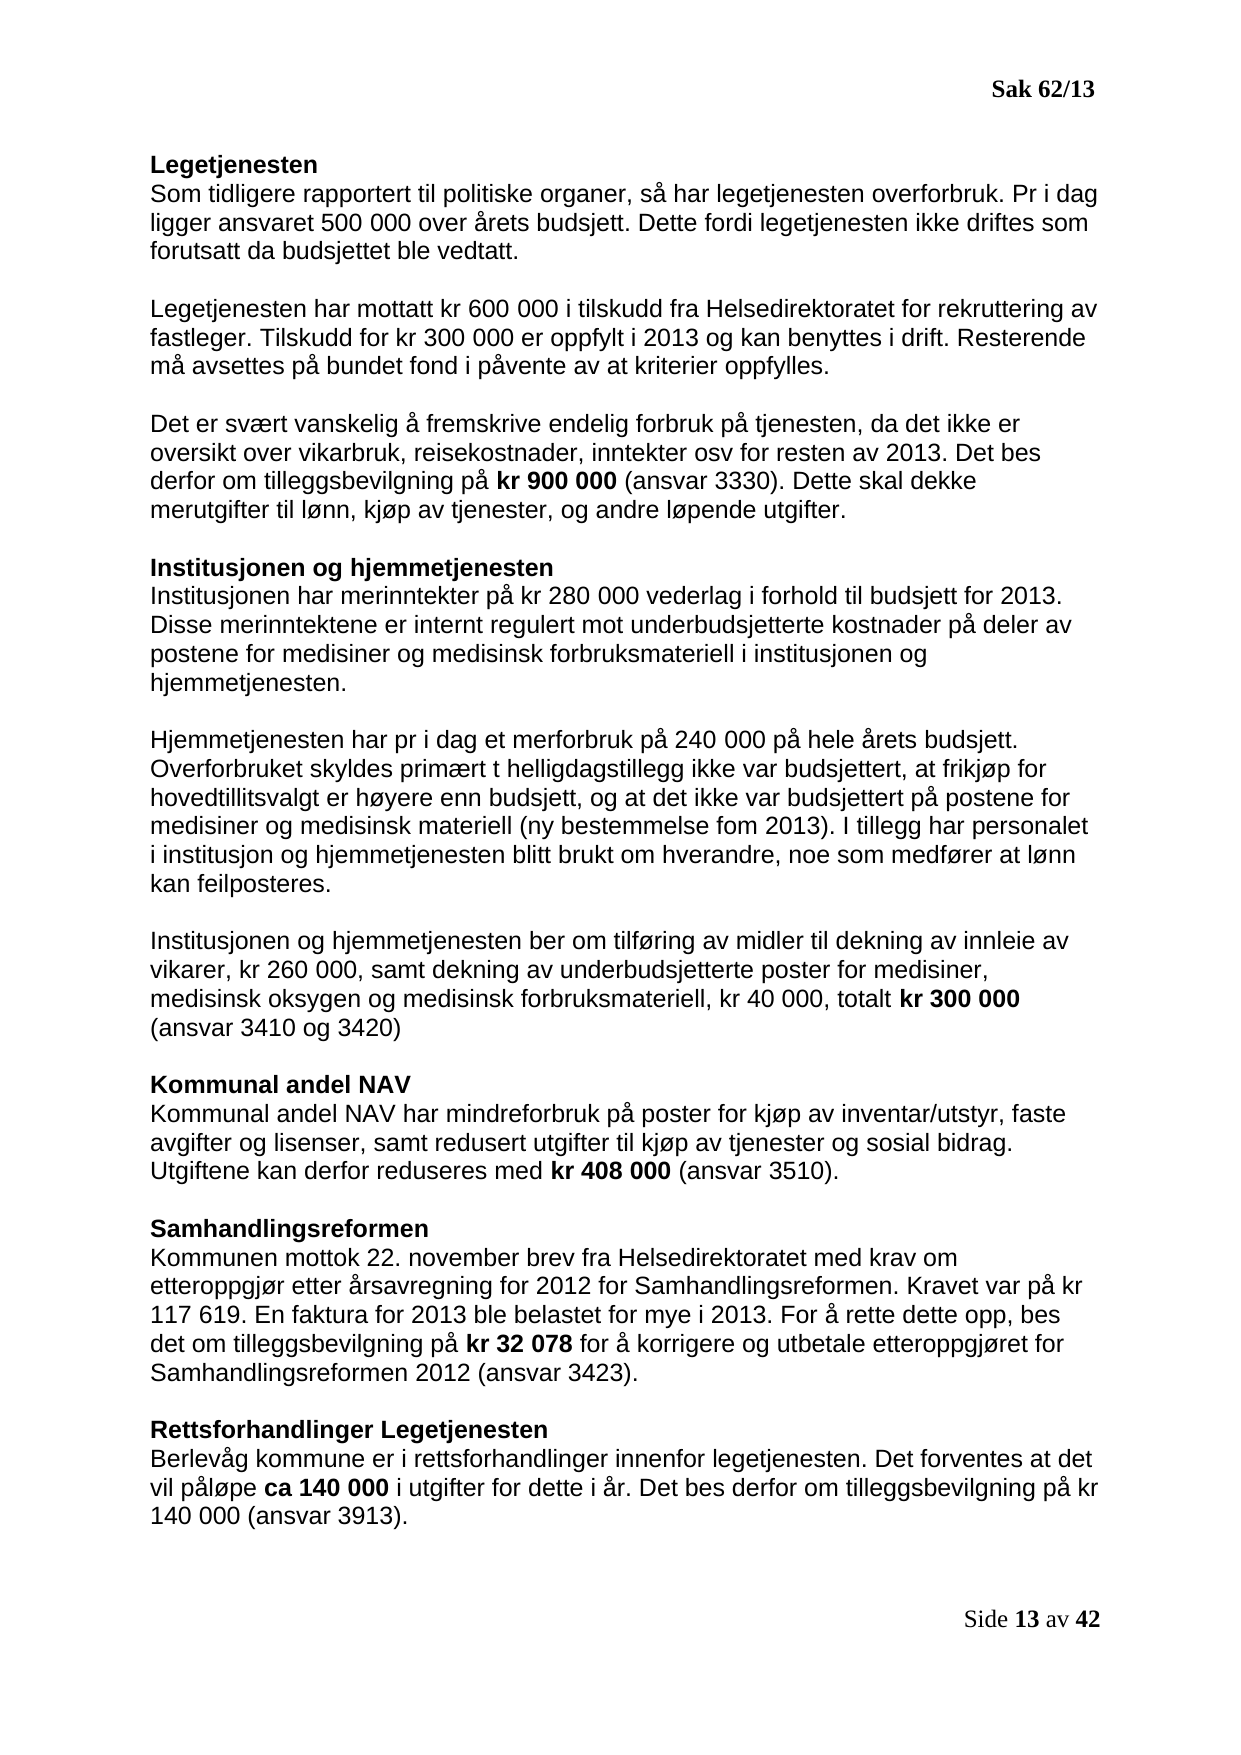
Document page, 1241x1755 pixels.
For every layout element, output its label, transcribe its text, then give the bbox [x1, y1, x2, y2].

text Hjemmetjenesten har pr i dag et merforbruk på 240 000 på hele årets budsjett. Overforbruket skyldes primært t helligdagstillegg ikke var budsjettert, at frikjøp for hovedtillitsvalgt er høyere enn budsjett, og at det ikke var budsjettert på postene for medisiner og medisinsk materiell (ny bestemmelse fom 2013). I tillegg har personalet i institusjon og hjemmetjenesten blitt brukt om hverandre, noe som medfører at lønn kan feilposteres. [150, 725, 1100, 897]
text Rettsforhandlinger Legetjenesten [150, 1415, 1100, 1444]
text Institusjonen og hjemmetjenesten [150, 552, 1100, 581]
text Institusjonen og hjemmetjenesten ber om tilføring av midler til dekning av innleie av vikarer, kr 260 000, samt dekning av underbudsjetterte poster for medisiner, medisinsk oksygen og medisinsk forbruksmateriell, kr 40 000, totalt kr 300 000 (ansvar 3410 og 3420) [150, 926, 1100, 1041]
text Legetjenesten har mottatt kr 600 000 i tilskudd fra Helsedirektoratet for rekruttering av fastleger. Tilskudd for kr 300 000 er oppfylt i 2013 og kan benyttes i drift. Resterende må avsettes på bundet fond i påvente av at kriterier oppfylles. [150, 294, 1100, 380]
text Kommunen mottok 22. november brev fra Helsedirektoratet med krav om etteroppgjør etter årsavregning for 2012 for Samhandlingsreformen. Kravet var på kr 117 619. En faktura for 2013 ble belastet for mye i 2013. For å rette dette opp, bes det om tilleggsbevilgning på kr 32 078 for å korrigere og utbetale etteroppgjøret for Samhandlingsreformen 2012 (ansvar 3423). [150, 1242, 1100, 1386]
text Kommunal andel NAV har mindreforbruk på poster for kjøp av inventar/utstyr, faste avgifter og lisenser, samt redusert utgifter til kjøp av tjenester og sosial bidrag. Utgiftene kan derfor reduseres med kr 408 000 (ansvar 3510). [150, 1099, 1100, 1185]
text Legetjenesten [150, 150, 1100, 179]
text Det er svært vanskelig å fremskrive endelig forbruk på tjenesten, da det ikke er oversikt over vikarbruk, reisekostnader, inntekter osv for resten av 2013. Det bes derfor om tilleggsbevilgning på kr 900 000 (ansvar 3330). Dette skal dekke merutgifter til lønn, kjøp av tjenester, og andre løpende utgifter. [150, 409, 1100, 524]
text Kommunal andel NAV [150, 1070, 1100, 1099]
text Berlevåg kommune er i rettsforhandlinger innenfor legetjenesten. Det forventes at det vil påløpe ca 140 000 i utgifter for dette i år. Det bes derfor om tilleggsbevilgning på kr 140 000 (ansvar 3913). [150, 1444, 1100, 1530]
text Institusjonen har merinntekter på kr 280 000 vederlag i forhold til budsjett for 2013. Disse merinntektene er internt regulert mot underbudsjetterte kostnader på deler av postene for medisiner og medisinsk forbruksmateriell i institusjonen og hjemmetjenesten. [150, 581, 1100, 696]
text Samhandlingsreformen [150, 1214, 1100, 1242]
text Som tidligere rapportert til politiske organer, så har legetjenesten overforbruk. Pr i dag ligger ansvaret 500 000 over årets budsjett. Dette fordi legetjenesten ikke driftes som forutsatt da budsjettet ble vedtatt. [150, 179, 1100, 265]
